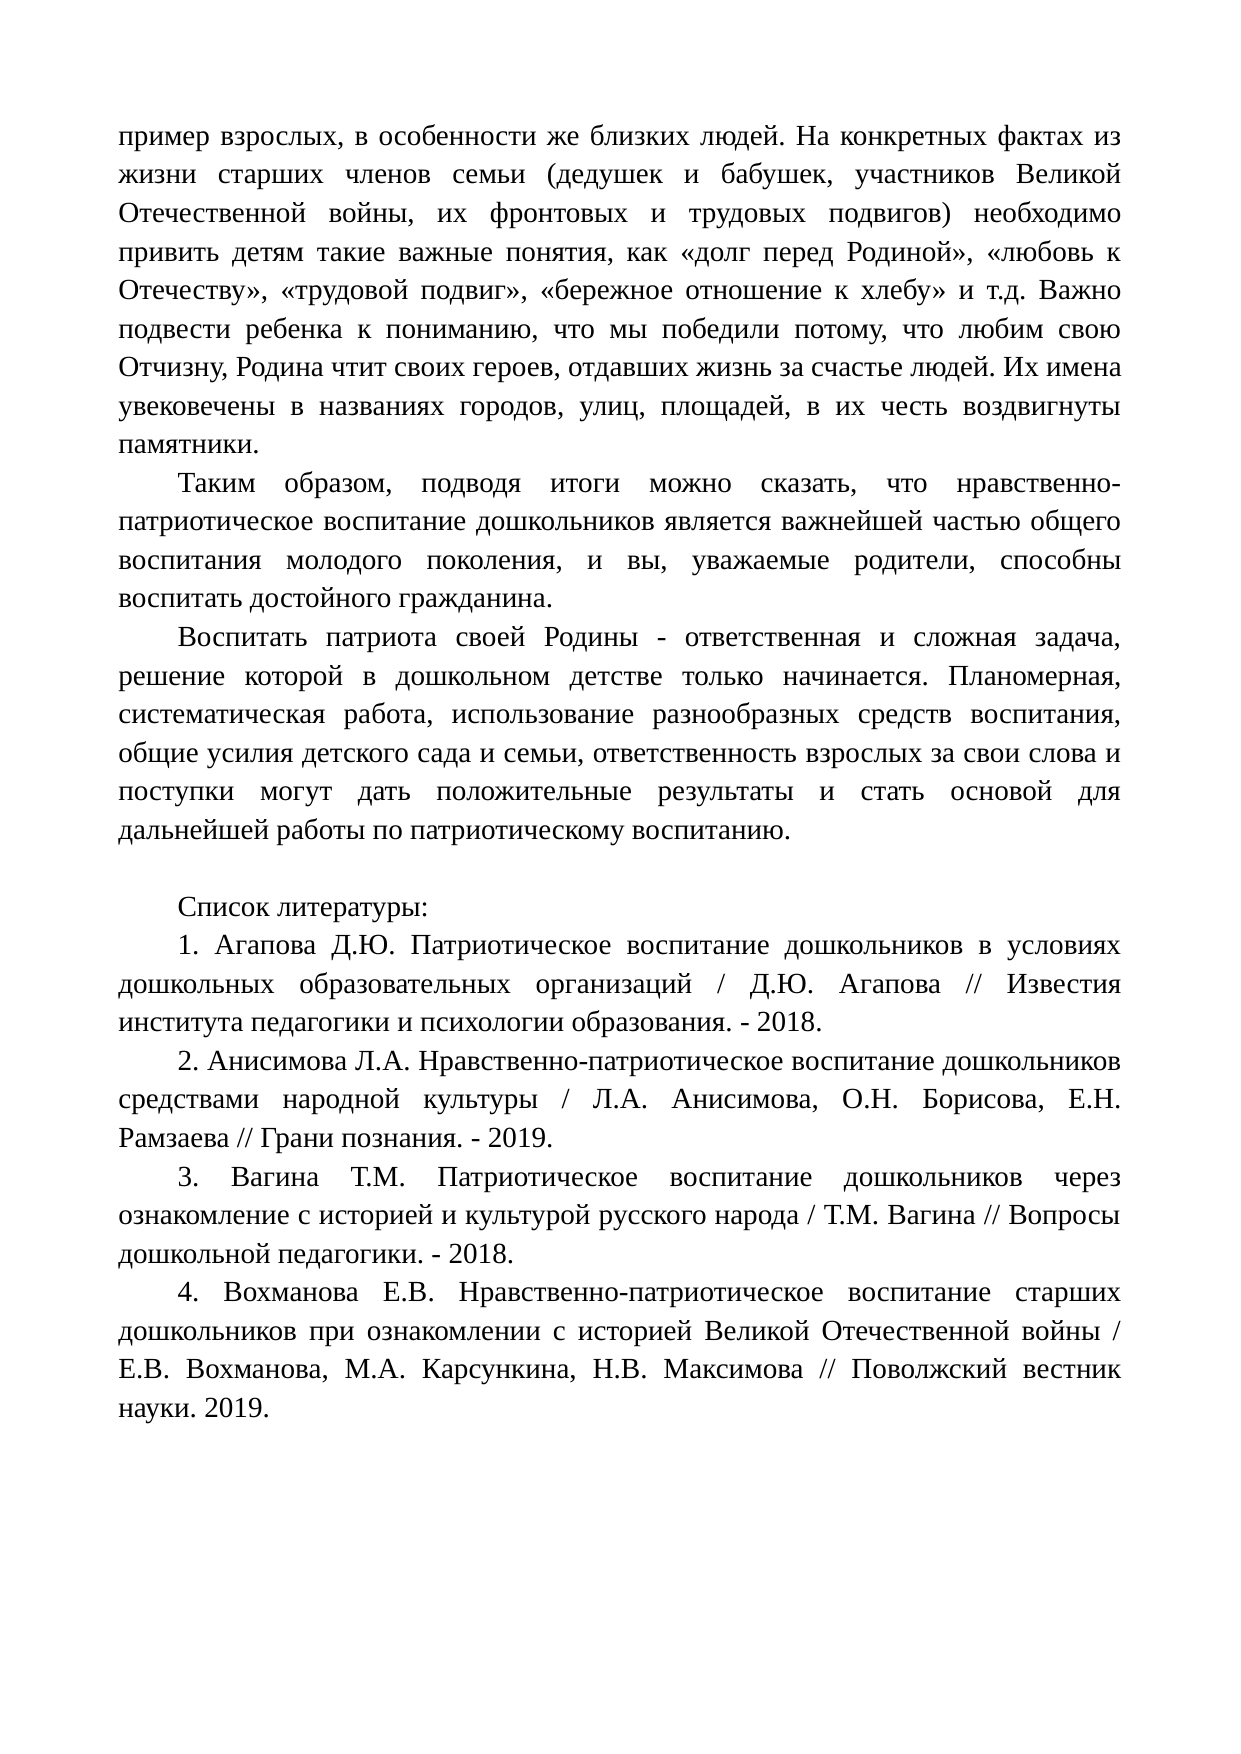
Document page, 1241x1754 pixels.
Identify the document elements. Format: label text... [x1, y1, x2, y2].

text Воспитать патриота своей Родины - ответственная и сложная задача, решение которой в дошкольном детстве только начинается. Планомерная, систематическая работа, использование разнообразных средств воспитания, общие усилия детского сада и семьи, ответственность взрослых за свои слова и поступки могут дать положительные результаты и стать основой для дальнейшей работы по патриотическому воспитанию. [118, 619, 1122, 845]
text 3. Вагина Т.М. Патриотическое воспитание дошкольников через ознакомление с историей и культурой русского народа / Т.М. Вагина // Вопросы дошкольной педагогики. - 2018. [118, 1159, 1122, 1269]
text 2. Анисимова Л.А. Нравственно-патриотическое воспитание дошкольников средствами народной культуры / Л.А. Анисимова, О.Н. Борисова, Е.Н. Рамзаева // Грани познания. - 2019. [118, 1043, 1122, 1154]
text 1. Агапова Д.Ю. Патриотическое воспитание дошкольников в условиях дошкольных образовательных организаций / Д.Ю. Агапова // Известия института педагогики и психологии образования. - 2018. [118, 927, 1122, 1038]
text 4. Вохманова Е.В. Нравственно-патриотическое воспитание старших дошкольников при ознакомлении с историей Великой Отечественной войны / Е.В. Вохманова, М.А. Карсункина, Н.В. Максимова // Поволжский вестник науки. 2019. [118, 1274, 1122, 1423]
text Таким образом, подводя итоги можно сказать, что нравственно-патриотическое воспитание дошкольников является важнейшей частью общего воспитания молодого поколения, и вы, уважаемые родители, способны воспитать достойного гражданина. [118, 465, 1122, 614]
text Список литературы: [118, 889, 1122, 922]
text пример взрослых, в особенности же близких людей. На конкретных фактах из жизни старших членов семьи (дедушек и бабушек, участников Великой Отечественной войны, их фронтовых и трудовых подвигов) необходимо привить детям такие важные понятия, как «долг перед Родиной», «любовь к Отечеству», «трудовой подвиг», «бережное отношение к хлебу» и т.д. Важно подвести ребенка к пониманию, что мы победили потому, что любим свою Отчизну, Родина чтит своих героев, отдавших жизнь за счастье людей. Их имена увековечены в названиях городов, улиц, площадей, в их честь воздвигнуты памятники. [118, 118, 1122, 460]
